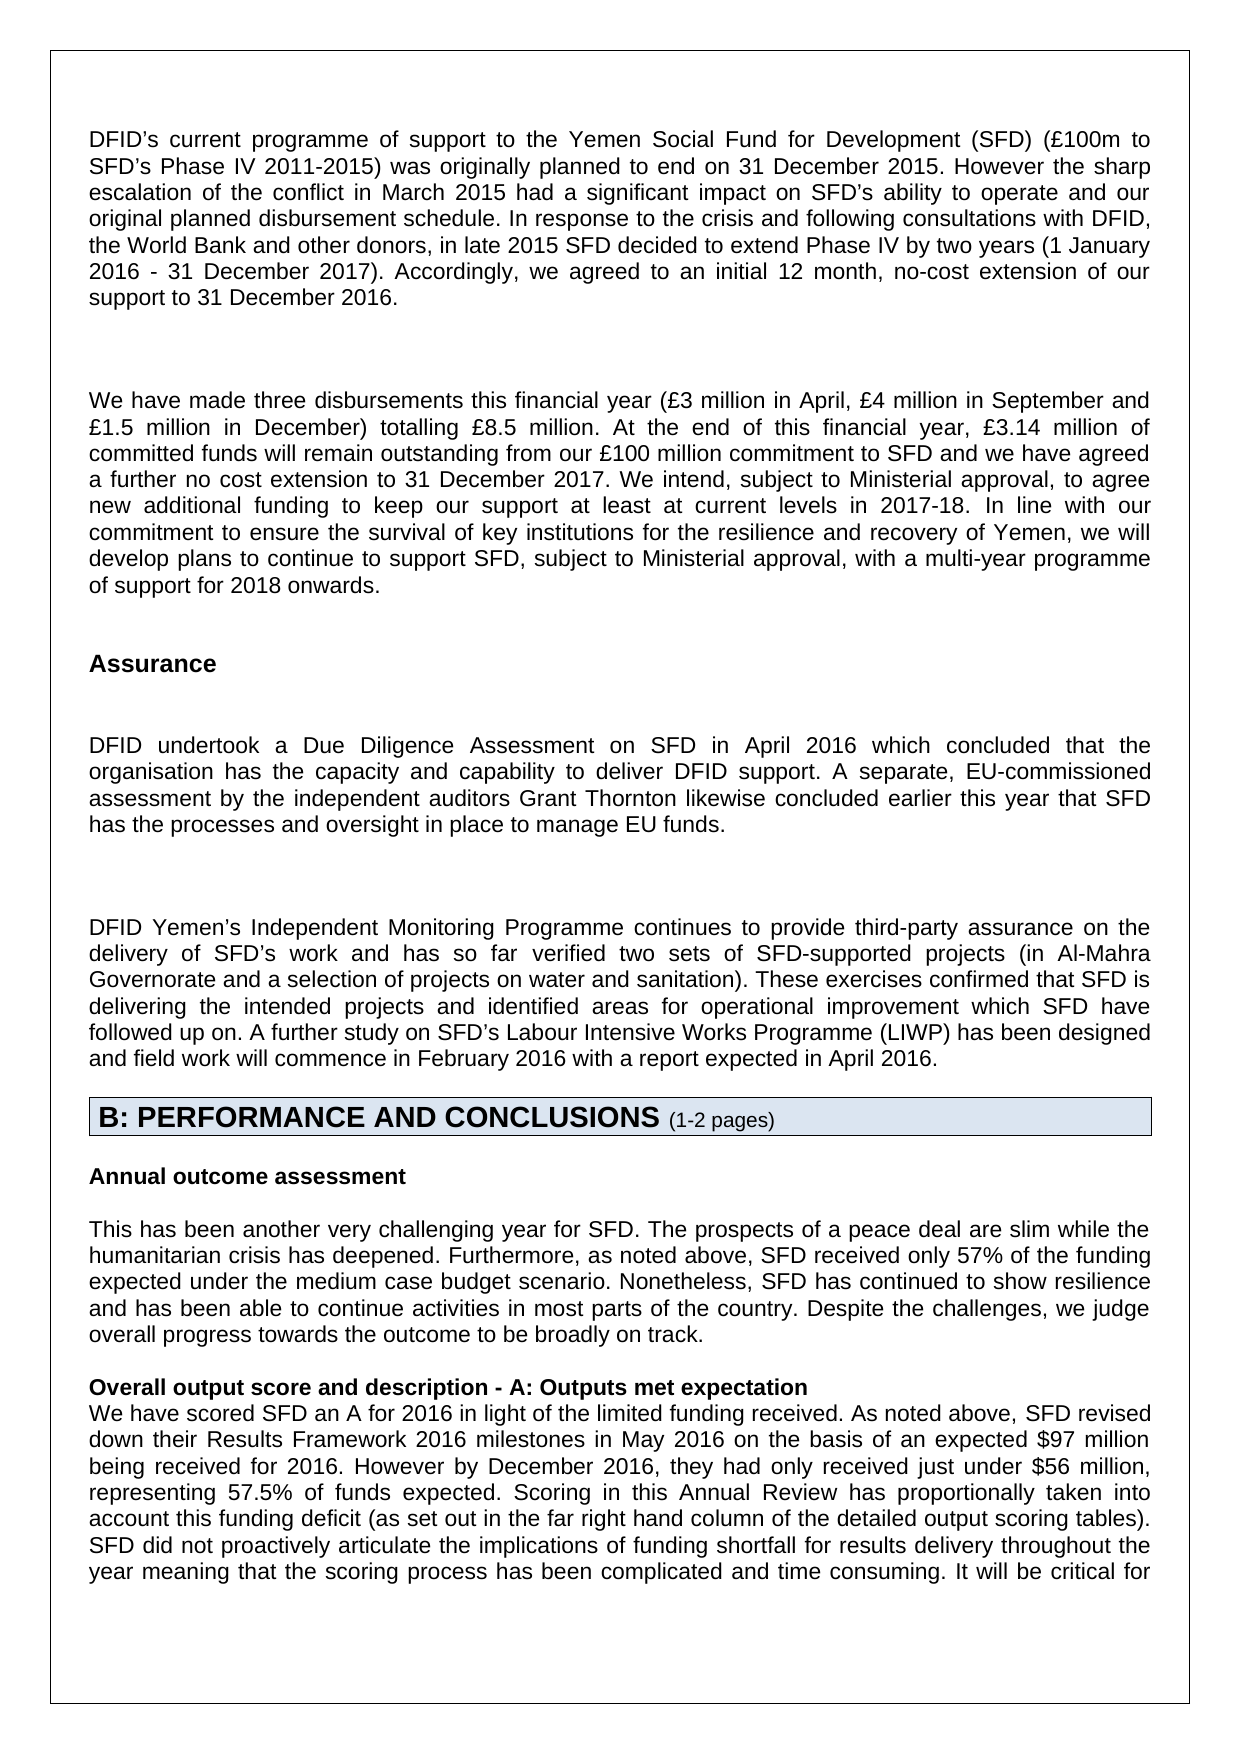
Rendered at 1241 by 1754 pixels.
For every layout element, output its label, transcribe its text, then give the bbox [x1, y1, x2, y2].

text Overall output score and description - A: Outputs met expectation [89, 1374, 1152, 1400]
text Assurance [89, 649, 1152, 678]
text DFID undertook a Due Diligence Assessment on SFD in April 2016 which concluded that the organisation has the capacity and capability to deliver DFID support. A separate, EU-commissioned assessment by the independent auditors Grant Thornton likewise concluded earlier this year that SFD has the processes and oversight in place to manage EU funds. [89, 732, 1152, 837]
text Annual outcome assessment [89, 1163, 1152, 1189]
text We have scored SFD an A for 2016 in light of the limited funding received. As noted above, SFD revised down their Results Framework 2016 milestones in May 2016 on the basis of an expected $97 million being received for 2016. However by December 2016, they had only received just under $56 million, representing 57.5% of funds expected. Scoring in this Annual Review has proportionally taken into account this funding deficit (as set out in the far right hand column of the detailed output scoring tables). SFD did not proactively articulate the implications of funding shortfall for results delivery throughout the year meaning that the scoring process has been complicated and time consuming. It will be critical for [89, 1400, 1152, 1584]
text DFID’s current programme of support to the Yemen Social Fund for Development (SFD) (£100m to SFD’s Phase IV 2011-2015) was originally planned to end on 31 December 2015. However the sharp escalation of the conflict in March 2015 had a significant impact on SFD’s ability to operate and our original planned disbursement schedule. In response to the crisis and following consultations with DFID, the World Bank and other donors, in late 2015 SFD decided to extend Phase IV by two years (1 January 2016 - 31 December 2017). Accordingly, we agreed to an initial 12 month, no-cost extension of our support to 31 December 2016. [89, 126, 1152, 311]
subtitle B: PERFORMANCE AND CONCLUSIONS (1-2 pages) [90, 1098, 1151, 1135]
text We have made three disbursements this financial year (£3 million in April, £4 million in September and £1.5 million in December) totalling £8.5 million. At the end of this financial year, £3.14 million of committed funds will remain outstanding from our £100 million commitment to SFD and we have agreed a further no cost extension to 31 December 2017. We intend, subject to Ministerial approval, to agree new additional funding to keep our support at least at current levels in 2017-18. In line with our commitment to ensure the survival of key institutions for the resilience and recovery of Yemen, we will develop plans to continue to support SFD, subject to Ministerial approval, with a multi-year programme of support for 2018 onwards. [89, 387, 1152, 598]
text This has been another very challenging year for SFD. The prospects of a peace deal are slim while the humanitarian crisis has deepened. Furthermore, as noted above, SFD received only 57% of the funding expected under the medium case budget scenario. Nonetheless, SFD has continued to show resilience and has been able to continue activities in most parts of the country. Despite the challenges, we judge overall progress towards the outcome to be broadly on track. [89, 1216, 1152, 1347]
text DFID Yemen’s Independent Monitoring Programme continues to provide third-party assurance on the delivery of SFD’s work and has so far verified two sets of SFD-supported projects (in Al-Mahra Governorate and a selection of projects on water and sanitation). These exercises confirmed that SFD is delivering the intended projects and identified areas for operational improvement which SFD have followed up on. A further study on SFD’s Labour Intensive Works Programme (LIWP) has been designed and field work will commence in February 2016 with a report expected in April 2016. [89, 913, 1152, 1072]
